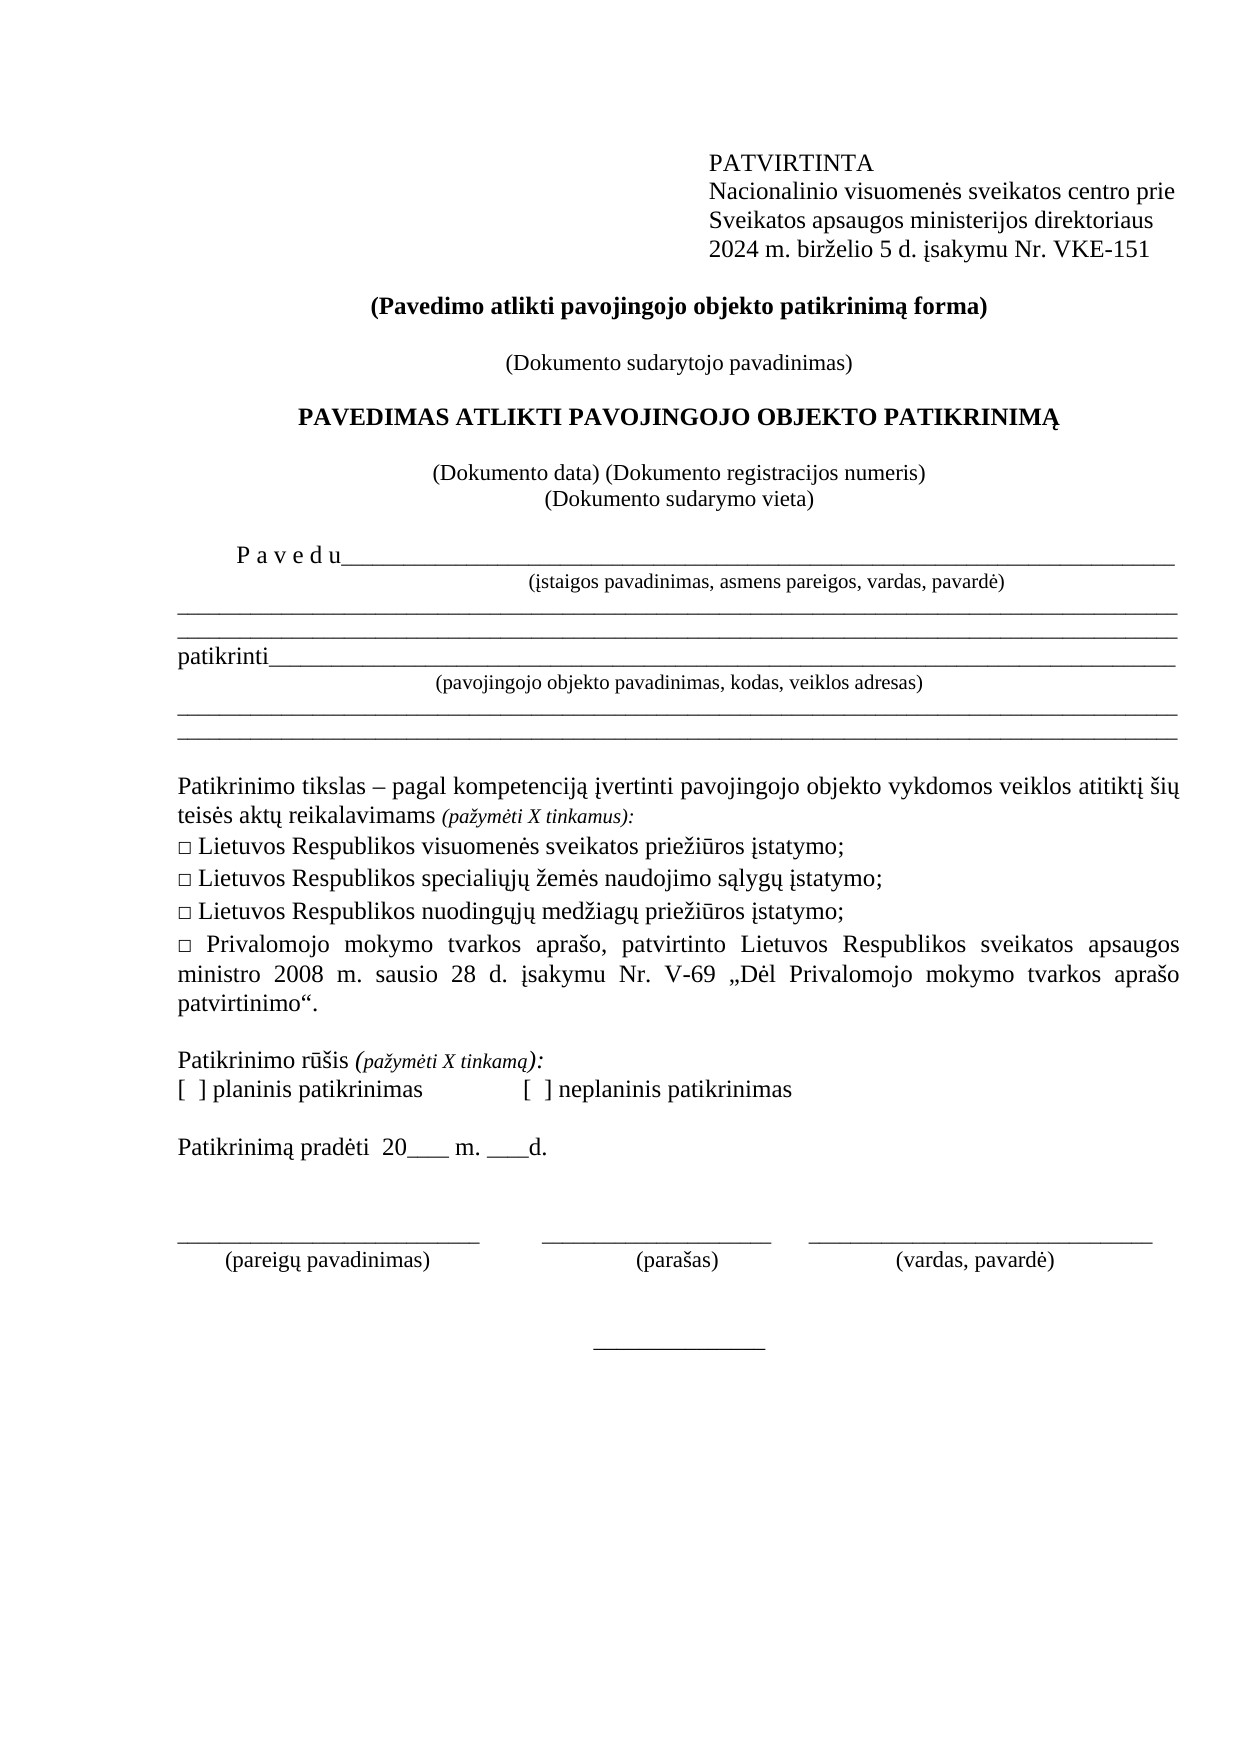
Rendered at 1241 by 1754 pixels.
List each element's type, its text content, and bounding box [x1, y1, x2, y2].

text P a v e d u________________________________________________________________________________ [177, 541, 1181, 569]
text (Dokumento sudarytojo pavadinimas) [177, 349, 1181, 375]
text ☐ Lietuvos Respublikos visuomenės sveikatos priežiūros įstatymo; [177, 829, 1181, 861]
text PAVEDIMAS ATLIKTI PAVOJINGOJO OBJEKTO PATIKRINIMĄ [177, 402, 1181, 430]
text PATVIRTINTA [709, 148, 1181, 176]
text _____________________________ ______________________ _________________________________ [177, 1218, 1181, 1247]
text Sveikatos apsaugos ministerijos direktoriaus [709, 205, 1181, 234]
text (pavojingojo objekto pavadinimas, kodas, veiklos adresas) [177, 670, 1181, 694]
text Patikrinimo rūšis (pažymėti X tinkamą): [177, 1045, 1181, 1074]
text Nacionalinio visuomenės sveikatos centro prie [709, 176, 1181, 205]
text 2024 m. birželio 5 d. įsakymu Nr. VKE-151 [709, 234, 1181, 263]
text _______________ [177, 1326, 1181, 1352]
text (įstaigos pavadinimas, asmens pareigos, vardas, pavardė) [352, 569, 1181, 593]
text patikrinti_______________________________________________________________________________________ [177, 641, 1181, 670]
text ☐ Lietuvos Respublikos specialiųjų žemės naudojimo sąlygų įstatymo; [177, 861, 1181, 894]
text ________________________________________________________________________________________________ [177, 694, 1181, 718]
text ________________________________________________________________________________________________ [177, 593, 1181, 617]
text [ ] planinis patikrinimas [ ] neplaninis patikrinimas [177, 1074, 1181, 1103]
text (Pavedimo atlikti pavojingojo objekto patikrinimą forma) [177, 291, 1181, 320]
text ☐ Lietuvos Respublikos nuodingųjų medžiagų priežiūros įstatymo; [177, 894, 1181, 926]
text ☐ Privalomojo mokymo tvarkos aprašo, patvirtinto Lietuvos Respublikos sveikatos apsaugos ministro 2008 m. sausio 28 d. įsakymu Nr. V-69 „Dėl Privalomojo mokymo tvarkos aprašo patvirtinimo“. [177, 926, 1181, 1017]
text ________________________________________________________________________________________________ [177, 718, 1181, 742]
text (Dokumento sudarymo vieta) [177, 485, 1181, 512]
text Patikrinimo tikslas – pagal kompetenciją įvertinti pavojingojo objekto vykdomos veiklos atitiktį šių teisės aktų reikalavimams (pažymėti X tinkamus): [177, 771, 1181, 829]
text (Dokumento data) (Dokumento registracijos numeris) [177, 459, 1181, 485]
text (pareigų pavadinimas) (parašas) (vardas, pavardė) [177, 1247, 1181, 1273]
text Patikrinimą pradėti 20____ m. ____d. [177, 1132, 1181, 1160]
text ________________________________________________________________________________________________ [177, 617, 1181, 641]
